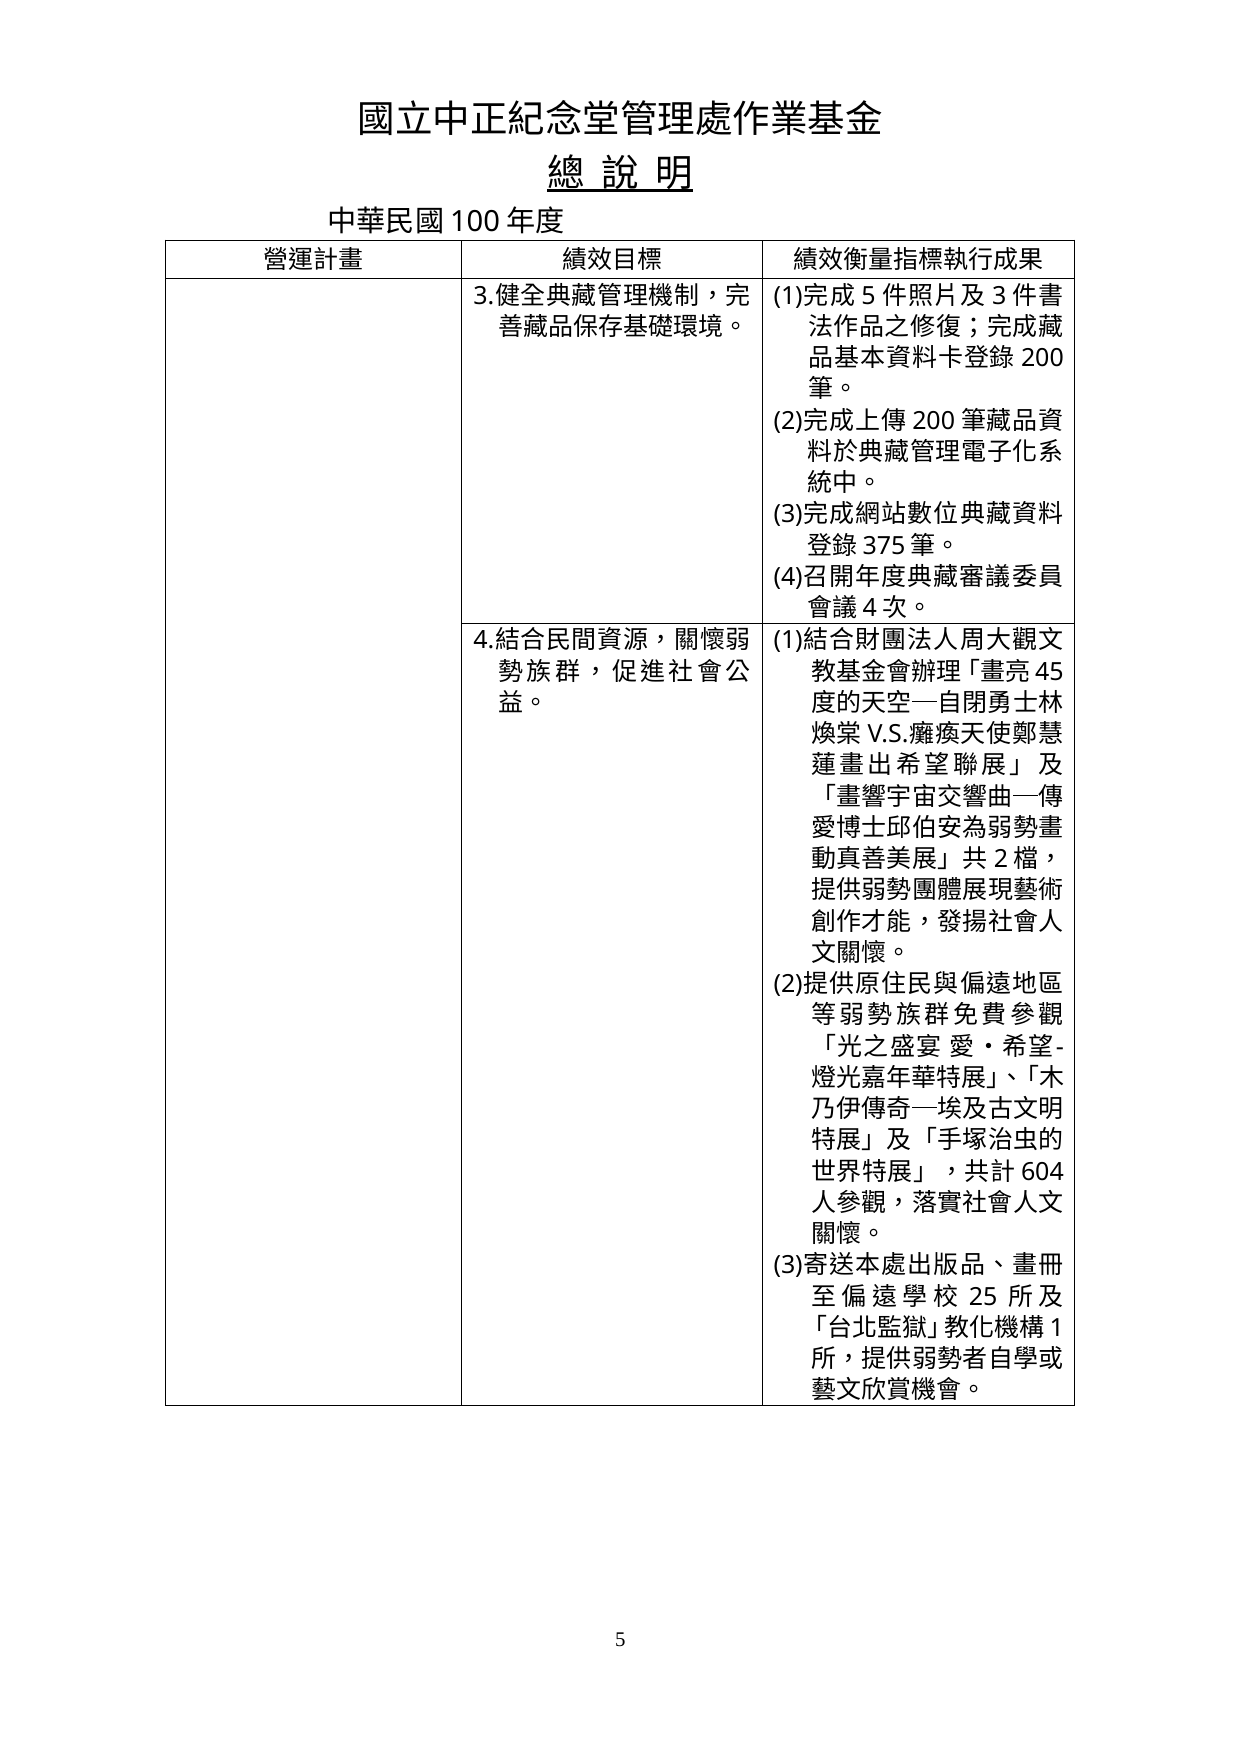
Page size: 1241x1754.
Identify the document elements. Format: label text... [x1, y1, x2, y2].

table_cell [166, 279, 461, 1405]
table_header 營運計畫 [166, 241, 461, 278]
table_header 績效目標 [462, 241, 762, 278]
table_cell 4.結合民間資源，關懷弱勢族群，促進社會公益。 [462, 624, 762, 1405]
table_cell (1)完成5件照片及3件書法作品之修復；完成藏品基本資料卡登錄200筆。 (2)完成上傳200筆藏品資料於典藏管理電子化系統中。 (3)完成網站數位典藏資料登錄375筆。 (4)召開年度典藏審議委員會議4次。 [763, 279, 1074, 623]
table_cell (1)結合財團法人周大觀文教基金會辦理「畫亮45度的天空─自閉勇士林煥棠V.S.癱瘓天使鄭慧蓮畫出希望聯展」及「畫響宇宙交響曲─傳愛博士邱伯安為弱勢畫動真善美展」共2檔，提供弱勢團體展現藝術創作才能，發揚社會人文關懷。 (2)提供原住民與偏遠地區等弱勢族群免費參觀「光之盛宴 愛‧希望- 燈光嘉年華特展」、「木乃伊傳奇─埃及古文明特展」及「手塚治虫的世界特展」，共計604人參觀，落實社會人文關懷。 (3)寄送本處出版品、畫冊至偏遠學校25所及「台北監獄」教化機構1所，提供弱勢者自學或藝文欣賞機會。 [763, 624, 1074, 1405]
table_cell 3.健全典藏管理機制，完善藏品保存基礎環境。 [462, 279, 762, 623]
table_header 績效衡量指標執行成果 [763, 241, 1074, 278]
